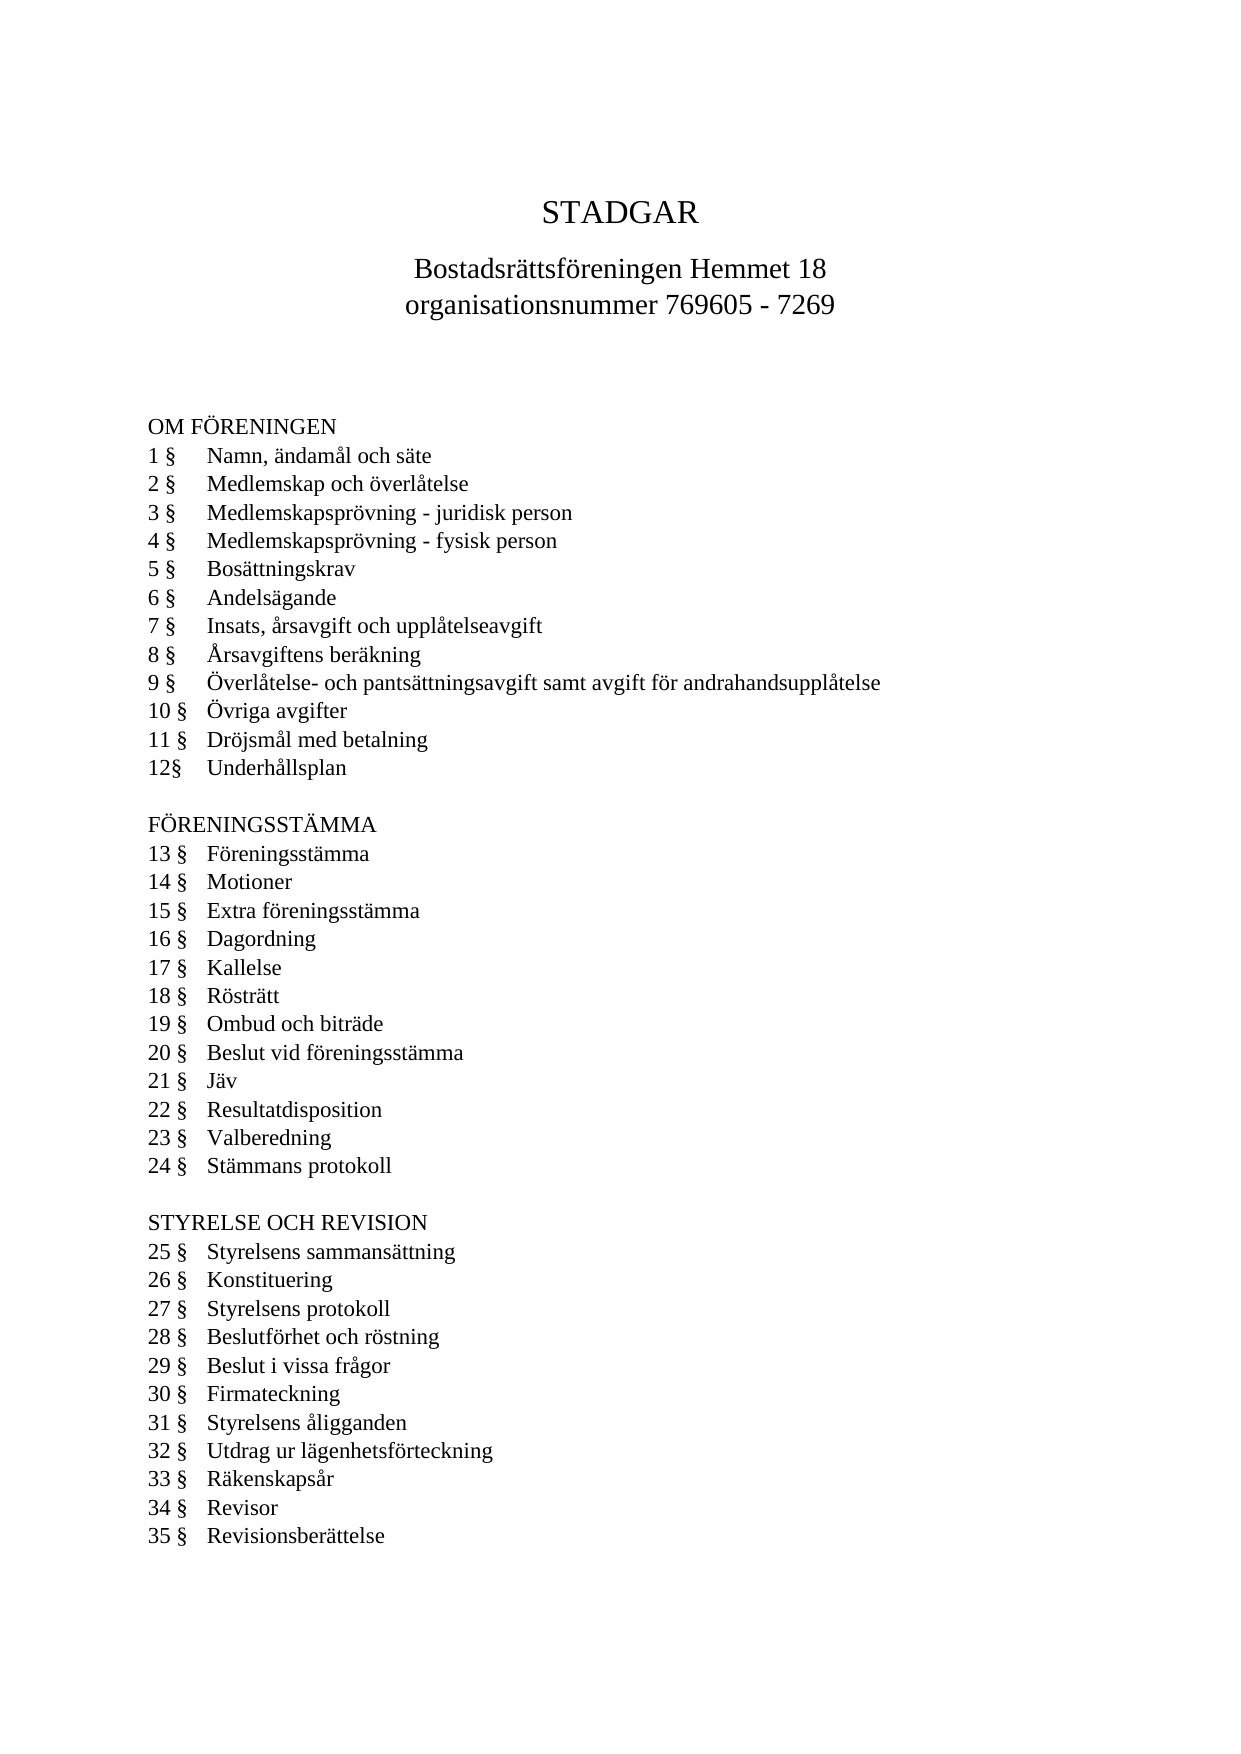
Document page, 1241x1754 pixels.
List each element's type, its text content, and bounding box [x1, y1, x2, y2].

text 35 § Revisionsberättelse [148, 1522, 1093, 1549]
text 1 § Namn, ändamål och säte [148, 442, 1093, 468]
text 33 § Räkenskapsår [148, 1465, 1093, 1492]
text 31 § Styrelsens åligganden [148, 1408, 1093, 1435]
text organisationsnummer 769605 - 7269 [148, 287, 1093, 320]
text 12§ Underhållsplan [148, 754, 1093, 781]
text 19 § Ombud och biträde [148, 1010, 1093, 1037]
text 18 § Rösträtt [148, 982, 1093, 1008]
text 4 § Medlemskapsprövning - fysisk person [148, 527, 1093, 553]
text OM FÖRENINGEN [148, 413, 1093, 439]
text 14 § Motioner [148, 868, 1093, 894]
text 10 § Övriga avgifter [148, 698, 1093, 724]
text 32 § Utdrag ur lägenhetsförteckning [148, 1437, 1093, 1463]
text 20 § Beslut vid föreningsstämma [148, 1039, 1093, 1065]
text FÖRENINGSSTÄMMA [148, 811, 1093, 838]
text 17 § Kallelse [148, 953, 1093, 980]
text STYRELSE OCH REVISION [148, 1209, 1093, 1236]
text 6 § Andelsägande [148, 584, 1093, 610]
text 26 § Konstituering [148, 1266, 1093, 1293]
text 7 § Insats, årsavgift och upplåtelseavgift [148, 612, 1093, 639]
text 28 § Beslutförhet och röstning [148, 1323, 1093, 1349]
text 2 § Medlemskap och överlåtelse [148, 470, 1093, 496]
text 30 § Firmateckning [148, 1380, 1093, 1406]
text 15 § Extra föreningsstämma [148, 897, 1093, 923]
text 3 § Medlemskapsprövning - juridisk person [148, 498, 1093, 525]
text 24 § Stämmans protokoll [148, 1153, 1093, 1179]
text Bostadsrättsföreningen Hemmet 18 [148, 251, 1093, 284]
text 27 § Styrelsens protokoll [148, 1295, 1093, 1321]
text 25 § Styrelsens sammansättning [148, 1238, 1093, 1264]
text 9 § Överlåtelse- och pantsättningsavgift samt avgift för andrahandsupplåtelse [148, 669, 1093, 696]
text 8 § Årsavgiftens beräkning [148, 641, 1093, 667]
text 34 § Revisor [148, 1494, 1093, 1520]
text 21 § Jäv [148, 1067, 1093, 1094]
text 22 § Resultatdisposition [148, 1096, 1093, 1122]
text 23 § Valberedning [148, 1124, 1093, 1151]
text 5 § Bosättningskrav [148, 555, 1093, 582]
text 16 § Dagordning [148, 925, 1093, 951]
text 29 § Beslut i vissa frågor [148, 1352, 1093, 1378]
text 11 § Dröjsmål med betalning [148, 726, 1093, 752]
text 13 § Föreningsstämma [148, 840, 1093, 866]
text STADGAR [148, 193, 1093, 231]
